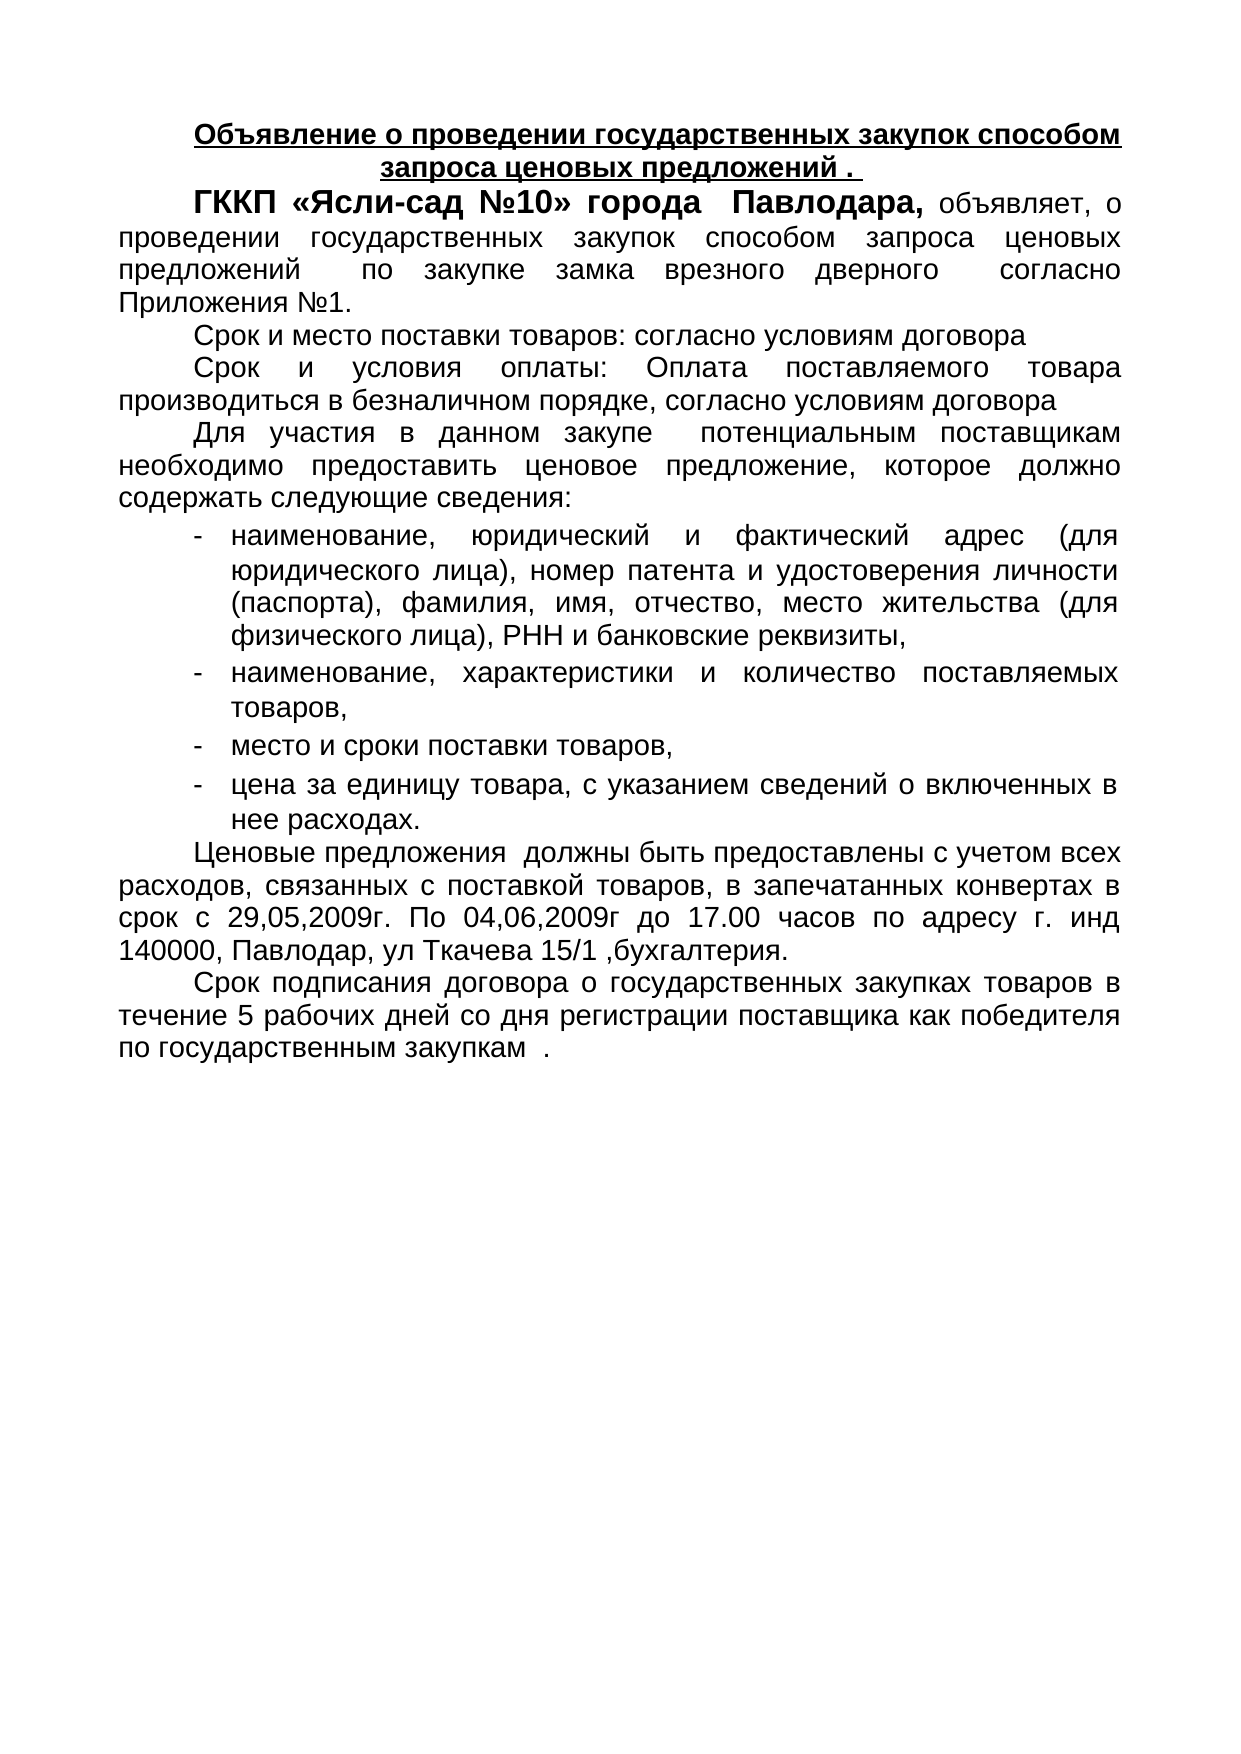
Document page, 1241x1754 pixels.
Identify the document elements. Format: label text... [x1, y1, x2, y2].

text ГККП «Ясли-сад №10» города Павлодара, объявляет, о проведении государственных закупок способом запроса ценовых предложений по закупке замка врезного дверного согласно Приложения №1. [118, 183, 1122, 318]
text Срок подписания договора о государственных закупках товаров в течение 5 рабочих дней со дня регистрации поставщика как победителя по государственным закупкам . [118, 966, 1122, 1064]
text Срок и условия оплаты: Оплата поставляемого товара производиться в безналичном порядке, согласно условиям договора [118, 351, 1122, 416]
text Объявление о проведении государственных закупок способом запроса ценовых предложений . [118, 118, 1122, 183]
text Для участия в данном закупе потенциальным поставщикам необходимо предоставить ценовое предложение, которое должно содержать следующие сведения: [118, 416, 1122, 514]
list цена за единицу товара, с указанием сведений о включенных в нее расходах. [193, 763, 1119, 836]
text Срок и место поставки товаров: согласно условиям договора [118, 318, 1122, 351]
list наименование, характеристики и количество поставляемых товаров, [193, 652, 1119, 724]
list место и сроки поставки товаров, [193, 724, 1119, 763]
list наименование, юридический и фактический адрес (для юридического лица), номер патента и удостоверения личности (паспорта), фамилия, имя, отчество, место жительства (для физического лица), РНН и банковские реквизиты, [193, 514, 1119, 652]
text Ценовые предложения должны быть предоставлены с учетом всех расходов, связанных с поставкой товаров, в запечатанных конвертах в срок с 29,05,2009г. По 04,06,2009г до 17.00 часов по адресу г. инд 140000, Павлодар, ул Ткачева 15/1 ,бухгалтерия. [118, 836, 1122, 966]
